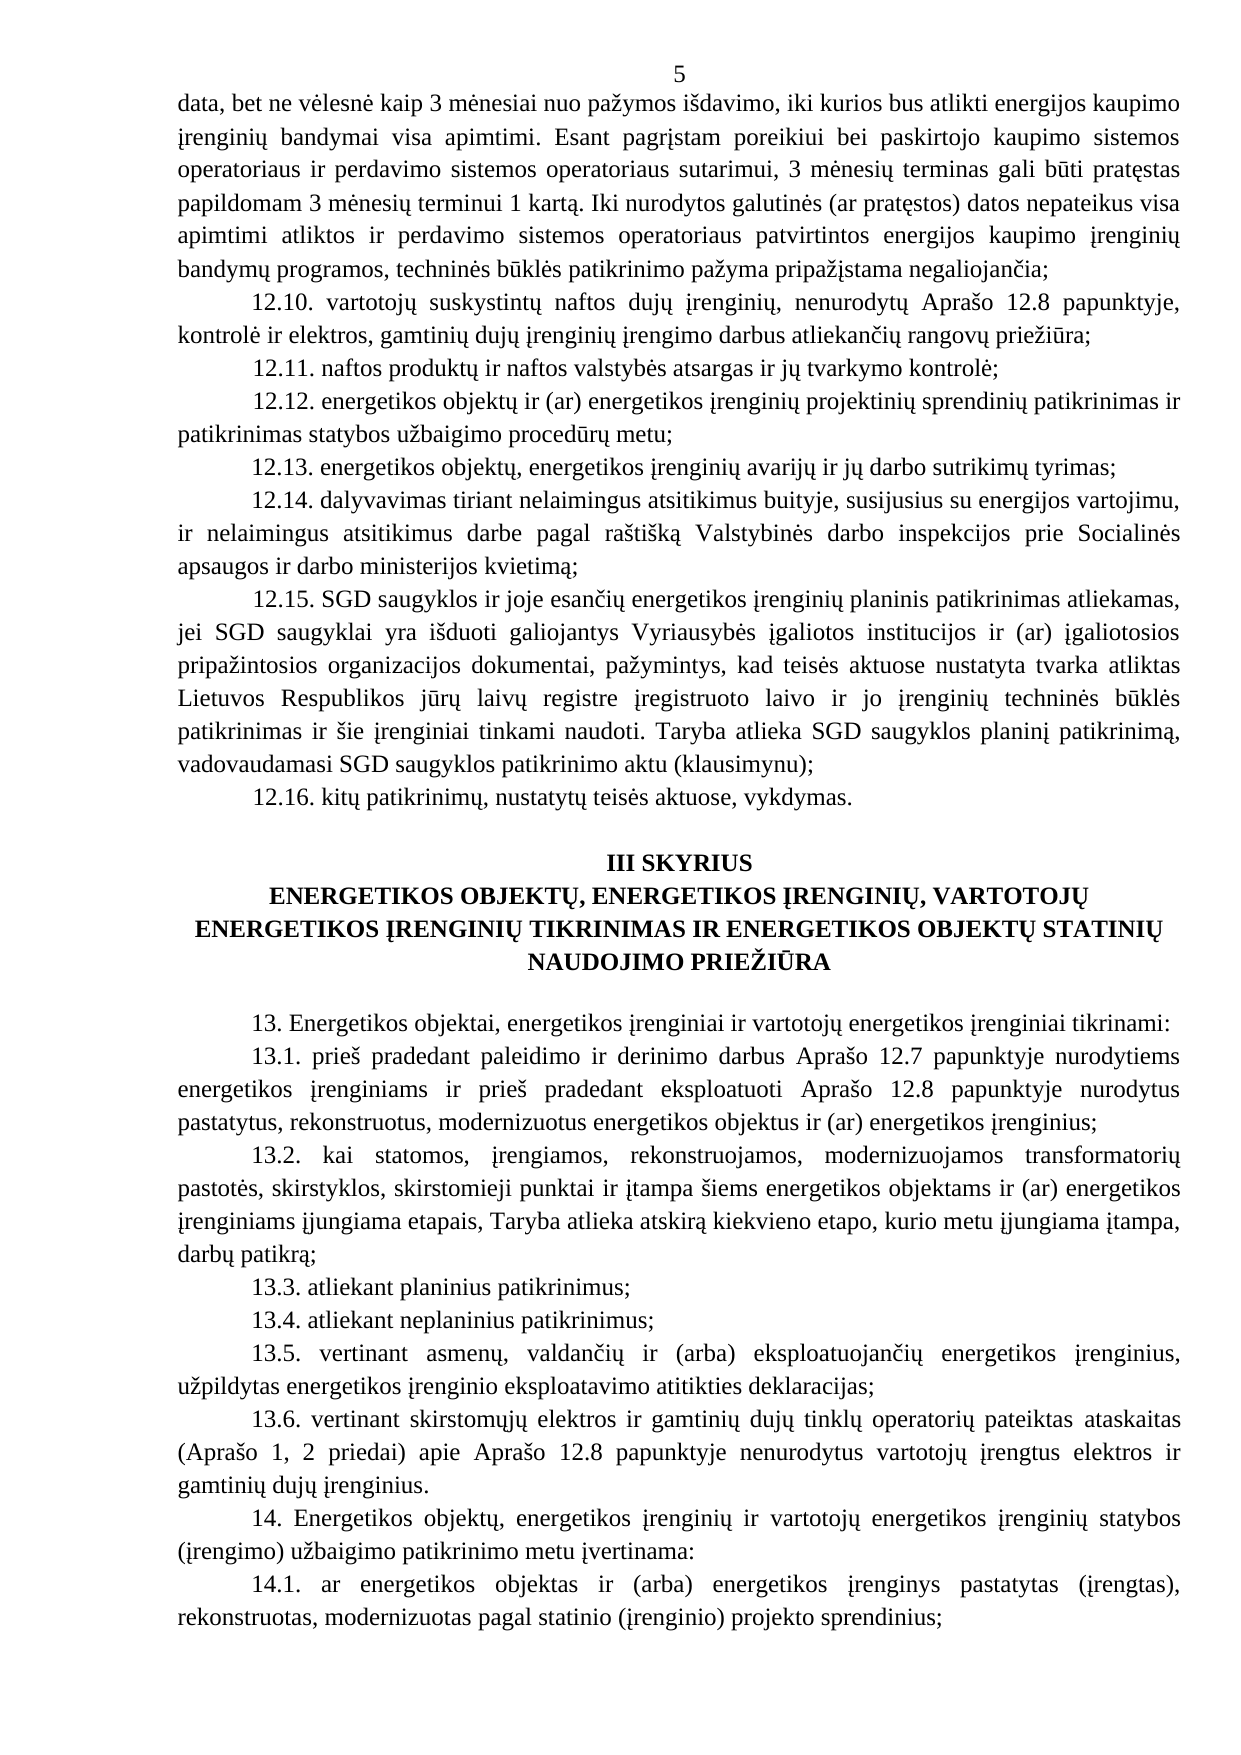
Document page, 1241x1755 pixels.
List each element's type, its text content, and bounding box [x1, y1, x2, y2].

text 12.12. energetikos objektų ir (ar) energetikos įrenginių projektinių sprendinių patikrinimas ir patikrinimas statybos užbaigimo procedūrų metu; [177, 386, 1181, 447]
text ENERGETIKOS OBJEKTŲ, ENERGETIKOS ĮRENGINIŲ, VARTOTOJŲ ENERGETIKOS ĮRENGINIŲ TIKRINIMAS IR ENERGETIKOS OBJEKTŲ STATINIŲ NAUDOJIMO PRIEŽIŪRA [177, 881, 1181, 976]
text 12.11. naftos produktų ir naftos valstybės atsargas ir jų tvarkymo kontrolė; [177, 353, 1181, 381]
text 13.4. atliekant neplaninius patikrinimus; [177, 1305, 1181, 1334]
text 14. Energetikos objektų, energetikos įrenginių ir vartotojų energetikos įrenginių statybos (įrengimo) užbaigimo patikrinimo metu įvertinama: [177, 1503, 1181, 1565]
text 13. Energetikos objektai, energetikos įrenginiai ir vartotojų energetikos įrenginiai tikrinami: [177, 1008, 1181, 1036]
text 13.6. vertinant skirstomųjų elektros ir gamtinių dujų tinklų operatorių pateiktas ataskaitas (Aprašo 1, 2 priedai) apie Aprašo 12.8 papunktyje nenurodytus vartotojų įrengtus elektros ir gamtinių dujų įrenginius. [177, 1404, 1181, 1499]
text 13.3. atliekant planinius patikrinimus; [177, 1272, 1181, 1301]
text 12.13. energetikos objektų, energetikos įrenginių avarijų ir jų darbo sutrikimų tyrimas; [177, 452, 1181, 481]
text 13.5. vertinant asmenų, valdančių ir (arba) eksploatuojančių energetikos įrenginius, užpildytas energetikos įrenginio eksploatavimo atitikties deklaracijas; [177, 1338, 1181, 1400]
text 13.1. prieš pradedant paleidimo ir derinimo darbus Aprašo 12.7 papunktyje nurodytiems energetikos įrenginiams ir prieš pradedant eksploatuoti Aprašo 12.8 papunktyje nurodytus pastatytus, rekonstruotus, modernizuotus energetikos objektus ir (ar) energetikos įrenginius; [177, 1041, 1181, 1136]
text 12.16. kitų patikrinimų, nustatytų teisės aktuose, vykdymas. [177, 782, 1181, 811]
text 12.15. SGD saugyklos ir joje esančių energetikos įrenginių planinis patikrinimas atliekamas, jei SGD saugyklai yra išduoti galiojantys Vyriausybės įgaliotos institucijos ir (ar) įgaliotosios pripažintosios organizacijos dokumentai, pažymintys, kad teisės aktuose nustatyta tvarka atliktas Lietuvos Respublikos jūrų laivų registre įregistruoto laivo ir jo įrenginių techninės būklės patikrinimas ir šie įrenginiai tinkami naudoti. Taryba atlieka SGD saugyklos planinį patikrinimą, vadovaudamasi SGD saugyklos patikrinimo aktu (klausimynu); [177, 584, 1181, 778]
text 12.10. vartotojų suskystintų naftos dujų įrenginių, nenurodytų Aprašo 12.8 papunktyje, kontrolė ir elektros, gamtinių dujų įrenginių įrengimo darbus atliekančių rangovų priežiūra; [177, 287, 1181, 348]
text 13.2. kai statomos, įrengiamos, rekonstruojamos, modernizuojamos transformatorių pastotės, skirstyklos, skirstomieji punktai ir įtampa šiems energetikos objektams ir (ar) energetikos įrenginiams įjungiama etapais, Taryba atlieka atskirą kiekvieno etapo, kurio metu įjungiama įtampa, darbų patikrą; [177, 1140, 1181, 1268]
text data, bet ne vėlesnė kaip 3 mėnesiai nuo pažymos išdavimo, iki kurios bus atlikti energijos kaupimo įrenginių bandymai visa apimtimi. Esant pagrįstam poreikiui bei paskirtojo kaupimo sistemos operatoriaus ir perdavimo sistemos operatoriaus sutarimui, 3 mėnesių terminas gali būti pratęstas papildomam 3 mėnesių terminui 1 kartą. Iki nurodytos galutinės (ar pratęstos) datos nepateikus visa apimtimi atliktos ir perdavimo sistemos operatoriaus patvirtintos energijos kaupimo įrenginių bandymų programos, techninės būklės patikrinimo pažyma pripažįstama negaliojančia; [177, 88, 1181, 282]
text 14.1. ar energetikos objektas ir (arba) energetikos įrenginys pastatytas (įrengtas), rekonstruotas, modernizuotas pagal statinio (įrenginio) projekto sprendinius; [177, 1569, 1181, 1631]
text III SKYRIUS [177, 848, 1181, 877]
text 12.14. dalyvavimas tiriant nelaimingus atsitikimus buityje, susijusius su energijos vartojimu, ir nelaimingus atsitikimus darbe pagal raštišką Valstybinės darbo inspekcijos prie Socialinės apsaugos ir darbo ministerijos kvietimą; [177, 485, 1181, 579]
